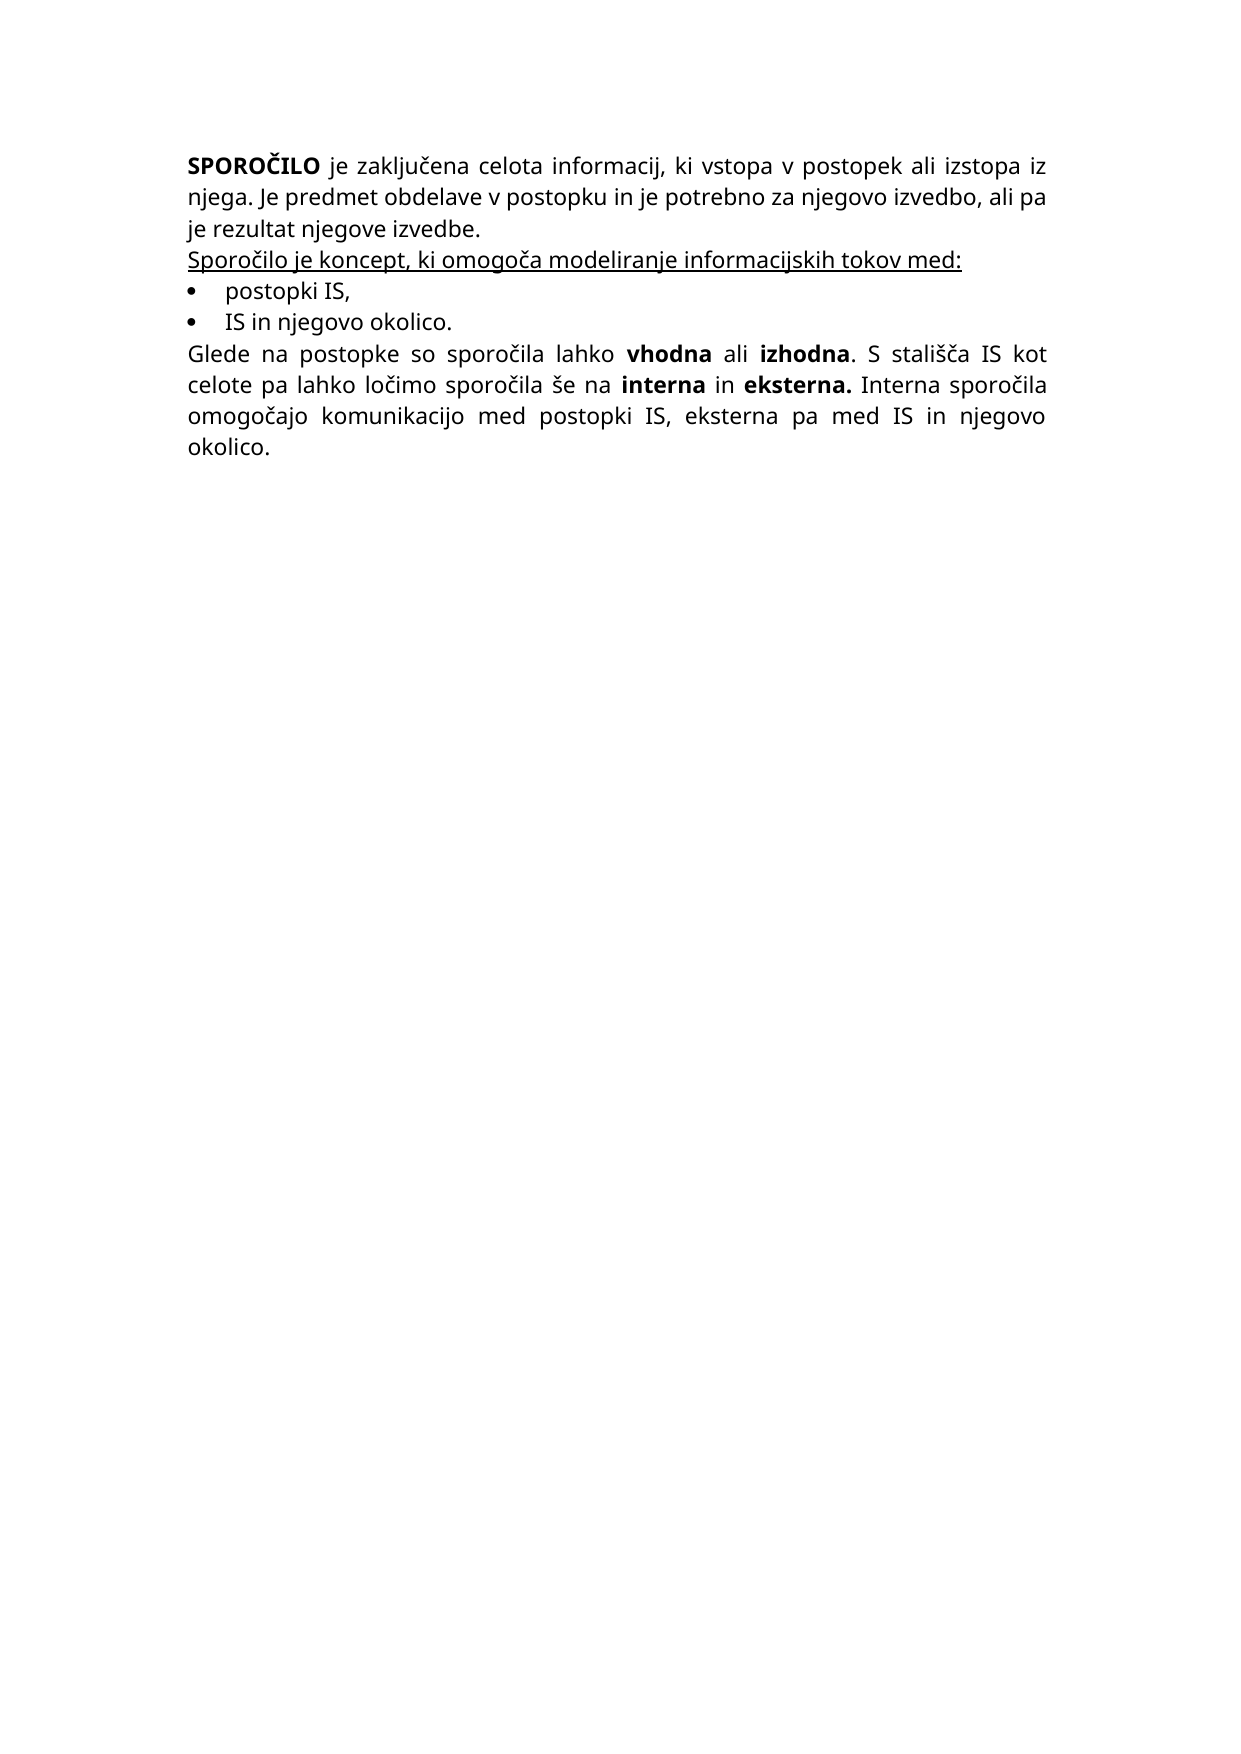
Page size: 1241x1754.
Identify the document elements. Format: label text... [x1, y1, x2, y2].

list IS in njegovo okolico. [187, 306, 1047, 337]
text SPOROČILO je zaključena celota informacij, ki vstopa v postopek ali izstopa iz njega. Je predmet obdelave v postopku in je potrebno za njegovo izvedbo, ali pa je rezultat njegove izvedbe. [187, 150, 1047, 244]
text Glede na postopke so sporočila lahko vhodna ali izhodna. S stališča IS kot celote pa lahko ločimo sporočila še na interna in eksterna. Interna sporočila omogočajo komunikacijo med postopki IS, eksterna pa med IS in njegovo okolico. [187, 337, 1047, 462]
list postopki IS, [187, 275, 1047, 306]
text Sporočilo je koncept, ki omogoča modeliranje informacijskih tokov med: [187, 244, 1047, 275]
